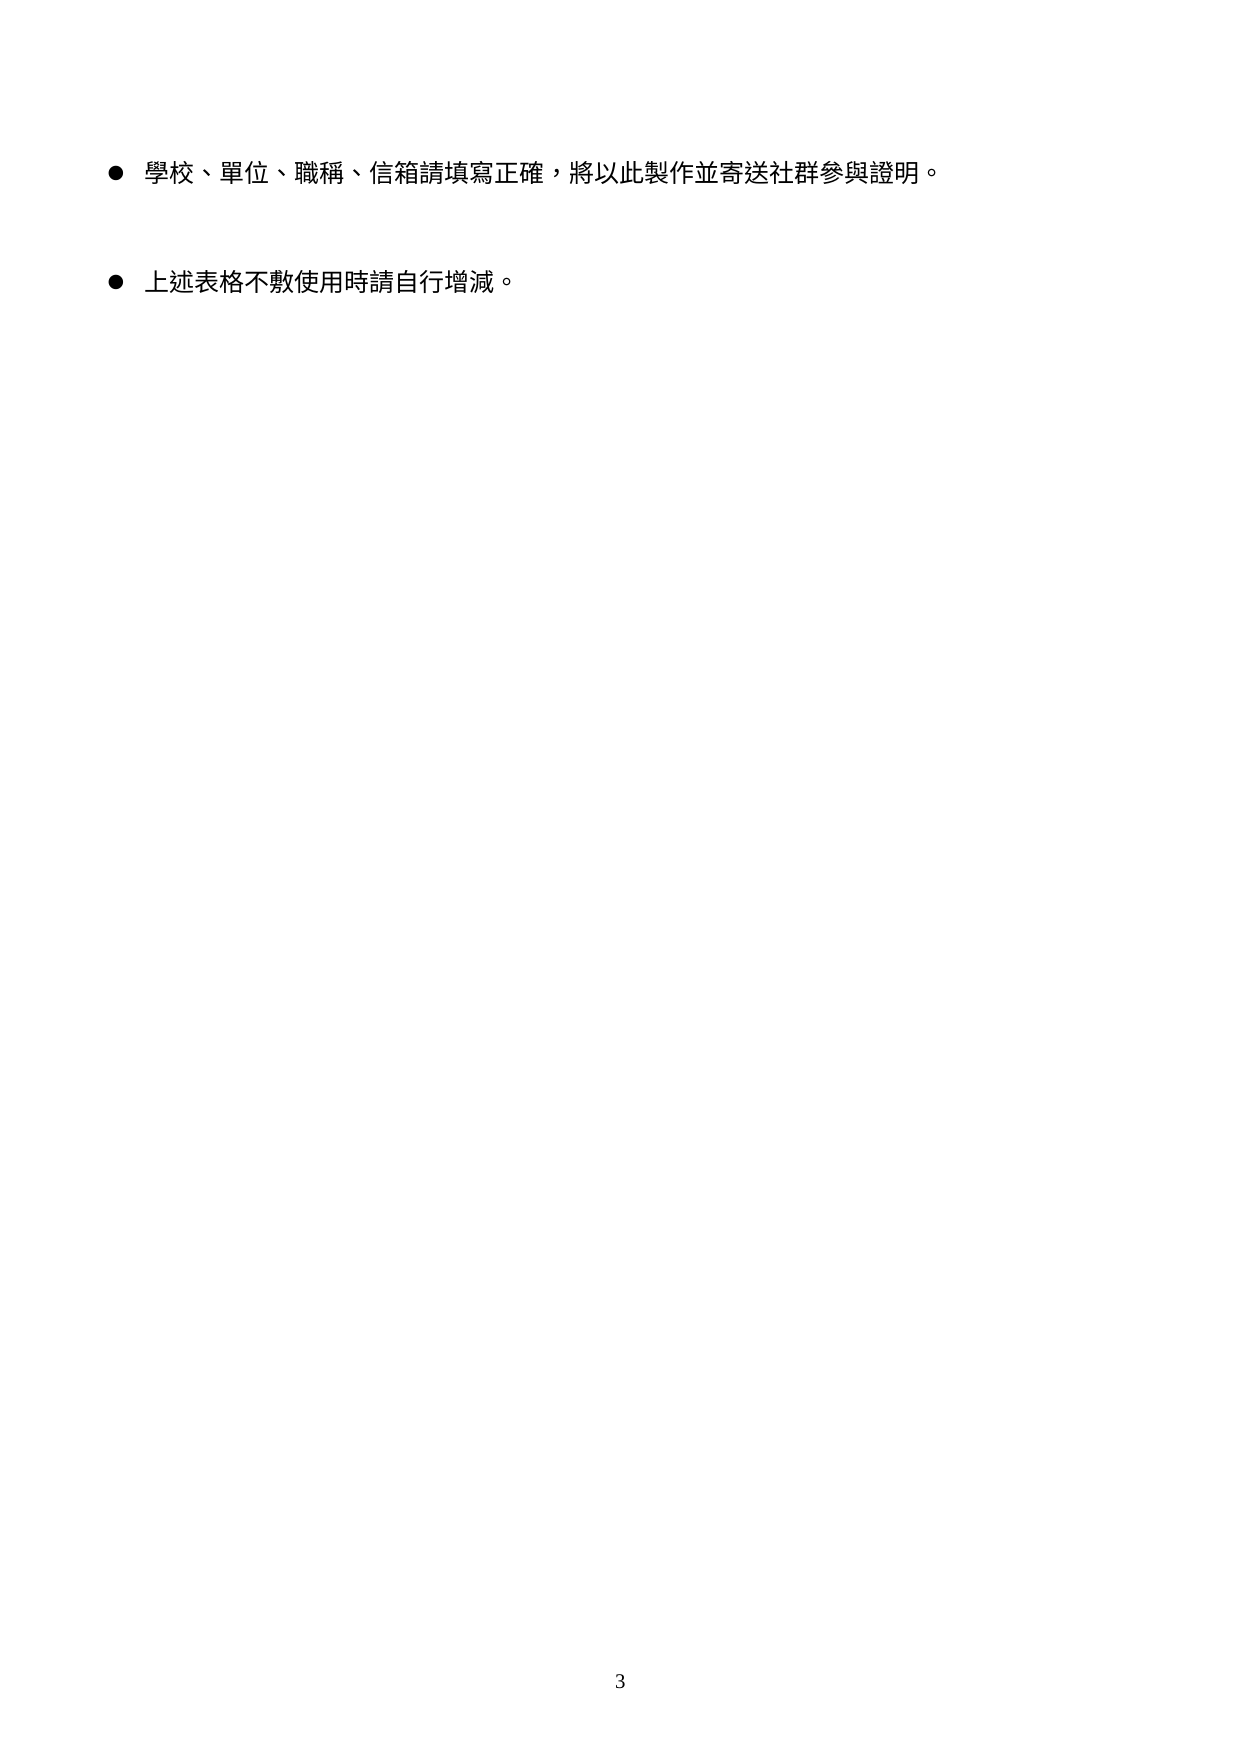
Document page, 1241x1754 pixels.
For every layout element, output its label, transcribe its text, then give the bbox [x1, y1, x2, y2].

list 學校、單位、職稱、信箱請填寫正確，將以此製作並寄送社群參與證明。 [106, 118, 1152, 226]
list 上述表格不敷使用時請自行增減。 [106, 226, 1152, 335]
